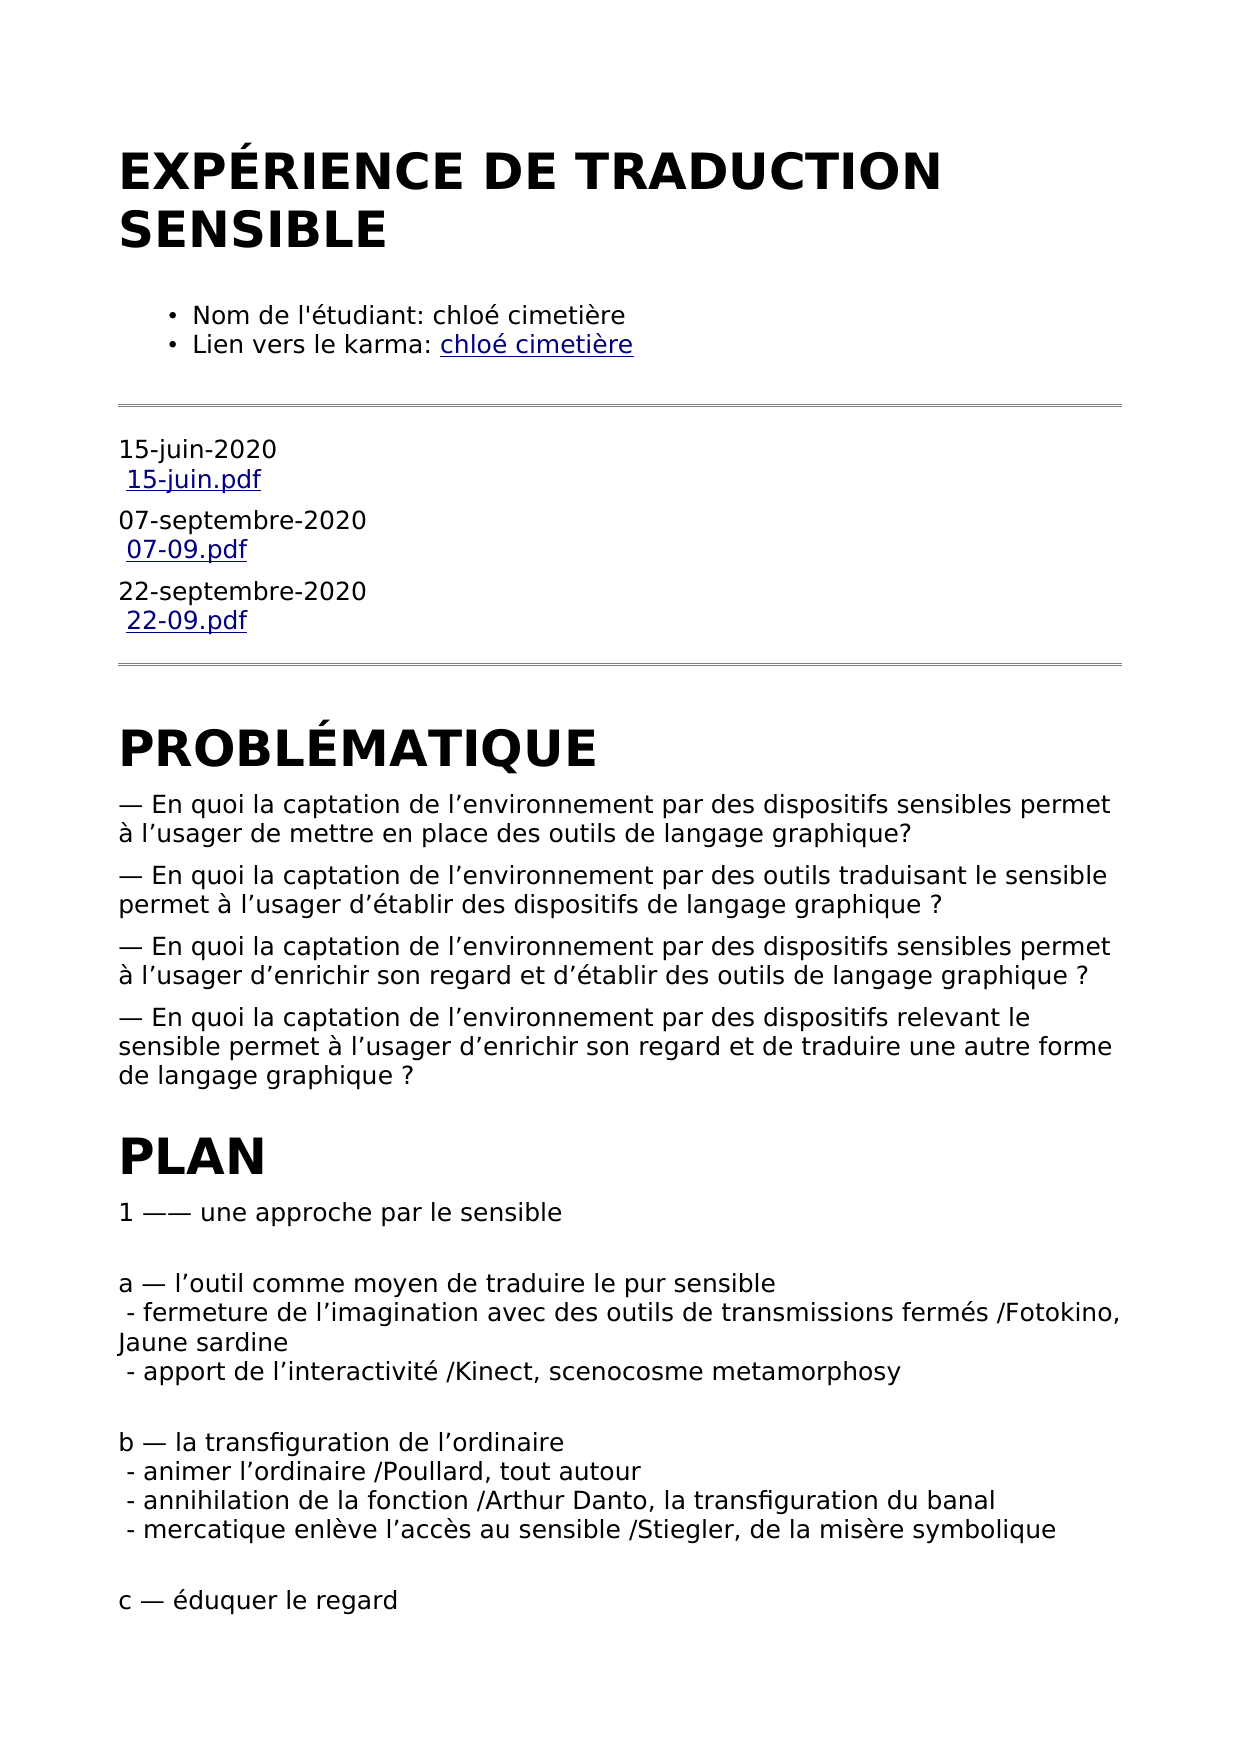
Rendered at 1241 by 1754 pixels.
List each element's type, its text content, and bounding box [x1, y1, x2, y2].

subtitle EXPÉRIENCE DE TRADUCTION SENSIBLE [118, 143, 1122, 259]
text — En quoi la captation de l’environnement par des dispositifs sensibles permet à l’usager d’enrichir son regard et d’établir des outils de langage graphique ? [118, 932, 1122, 990]
list Lien vers le karma: chloé cimetière [177, 331, 1122, 360]
text a — l’outil comme moyen de traduire le pur sensible - fermeture de l’imagination avec des outils de transmissions fermés /Fotokino, Jaune sardine - apport de l’interactivité /Kinect, scenocosme metamorphosy [118, 1269, 1122, 1415]
text — En quoi la captation de l’environnement par des dispositifs relevant le sensible permet à l’usager d’enrichir son regard et de traduire une autre forme de langage graphique ? [118, 1003, 1122, 1090]
text — En quoi la captation de l’environnement par des dispositifs sensibles permet à l’usager de mettre en place des outils de langage graphique? [118, 790, 1122, 849]
text c — éduquer le regard [118, 1586, 1122, 1615]
subtitle PROBLÉMATIQUE [118, 719, 1122, 778]
subtitle PLAN [118, 1128, 1122, 1186]
text — En quoi la captation de l’environnement par des outils traduisant le sensible permet à l’usager d’établir des dispositifs de langage graphique ? [118, 861, 1122, 919]
text b — la transfiguration de l’ordinaire - animer l’ordinaire /Poullard, tout autour - annihilation de la fonction /Arthur Danto, la transfiguration du banal - mercatique enlève l’accès au sensible /Stiegler, de la misère symbolique [118, 1428, 1122, 1573]
list Nom de l'étudiant: chloé cimetière [177, 302, 1122, 331]
text 15-juin-2020 15-juin.pdf [118, 436, 1122, 494]
text 07-septembre-2020 07-09.pdf [118, 507, 1122, 565]
text 1 —— une approche par le sensible [118, 1198, 1122, 1257]
text 22-septembre-2020 22-09.pdf [118, 577, 1122, 636]
